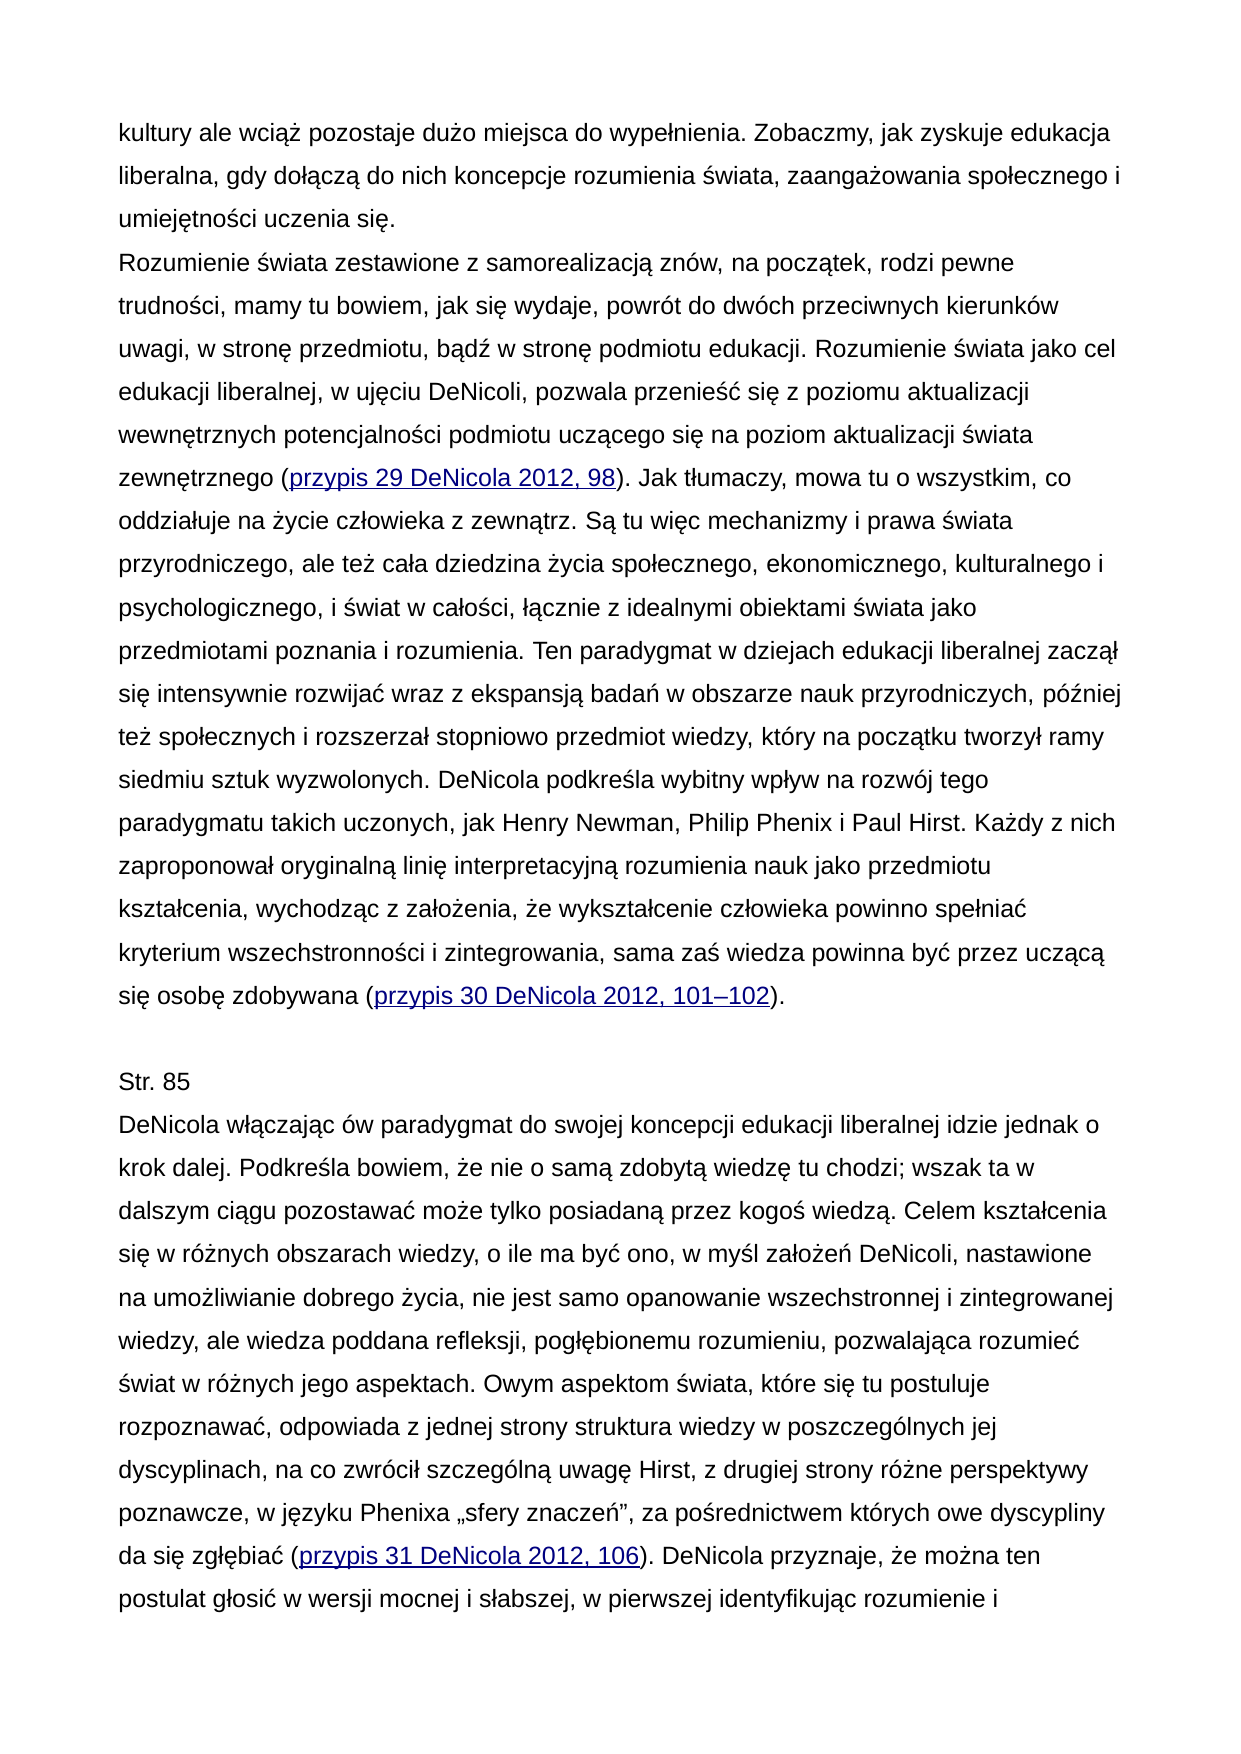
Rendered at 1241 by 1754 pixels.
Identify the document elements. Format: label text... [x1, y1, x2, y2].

text Rozumienie świata zestawione z samorealizacją znów, na początek, rodzi pewne trudności, mamy tu bowiem, jak się wydaje, powrót do dwóch przeciwnych kierunków uwagi, w stronę przedmiotu, bądź w stronę podmiotu edukacji. Rozumienie świata jako cel edukacji liberalnej, w ujęciu DeNicoli, pozwala przenieść się z poziomu aktualizacji wewnętrznych potencjalności podmiotu uczącego się na poziom aktualizacji świata zewnętrznego (przypis 29 DeNicola 2012, 98). Jak tłumaczy, mowa tu o wszystkim, co oddziałuje na życie człowieka z zewnątrz. Są tu więc mechanizmy i prawa świata przyrodniczego, ale też cała dziedzina życia społecznego, ekonomicznego, kulturalnego i psychologicznego, i świat w całości, łącznie z idealnymi obiektami świata jako przedmiotami poznania i rozumienia. Ten paradygmat w dziejach edukacji liberalnej zaczął się intensywnie rozwijać wraz z ekspansją badań w obszarze nauk przyrodniczych, później też społecznych i rozszerzał stopniowo przedmiot wiedzy, który na początku tworzył ramy siedmiu sztuk wyzwolonych. DeNicola podkreśla wybitny wpływ na rozwój tego paradygmatu takich uczonych, jak Henry Newman, Philip Phenix i Paul Hirst. Każdy z nich zaproponował oryginalną linię interpretacyjną rozumienia nauk jako przedmiotu kształcenia, wychodząc z założenia, że wykształcenie człowieka powinno spełniać kryterium wszechstronności i zintegrowania, sama zaś wiedza powinna być przez uczącą się osobę zdobywana (przypis 30 DeNicola 2012, 101–102). [118, 247, 1122, 1009]
text DeNicola włączając ów paradygmat do swojej koncepcji edukacji liberalnej idzie jednak o krok dalej. Podkreśla bowiem, że nie o samą zdobytą wiedzę tu chodzi; wszak ta w dalszym ciągu pozostawać może tylko posiadaną przez kogoś wiedzą. Celem kształcenia się w różnych obszarach wiedzy, o ile ma być ono, w myśl założeń DeNicoli, nastawione na umożliwianie dobrego życia, nie jest samo opanowanie wszechstronnej i zintegrowanej wiedzy, ale wiedza poddana refleksji, pogłębionemu rozumieniu, pozwalająca rozumieć świat w różnych jego aspektach. Owym aspektom świata, które się tu postuluje rozpoznawać, odpowiada z jednej strony struktura wiedzy w poszczególnych jej dyscyplinach, na co zwrócił szczególną uwagę Hirst, z drugiej strony różne perspektywy poznawcze, w języku Phenixa „sfery znaczeń”, za pośrednictwem których owe dyscypliny da się zgłębiać (przypis 31 DeNicola 2012, 106). DeNicola przyznaje, że można ten postulat głosić w wersji mocnej i słabszej, w pierwszej identyfikując rozumienie i [118, 1110, 1122, 1613]
text kultury ale wciąż pozostaje dużo miejsca do wypełnienia. Zobaczmy, jak zyskuje edukacja liberalna, gdy dołączą do nich koncepcje rozumienia świata, zaangażowania społecznego i umiejętności uczenia się. [118, 118, 1122, 233]
text Str. 85 [118, 1067, 1122, 1096]
